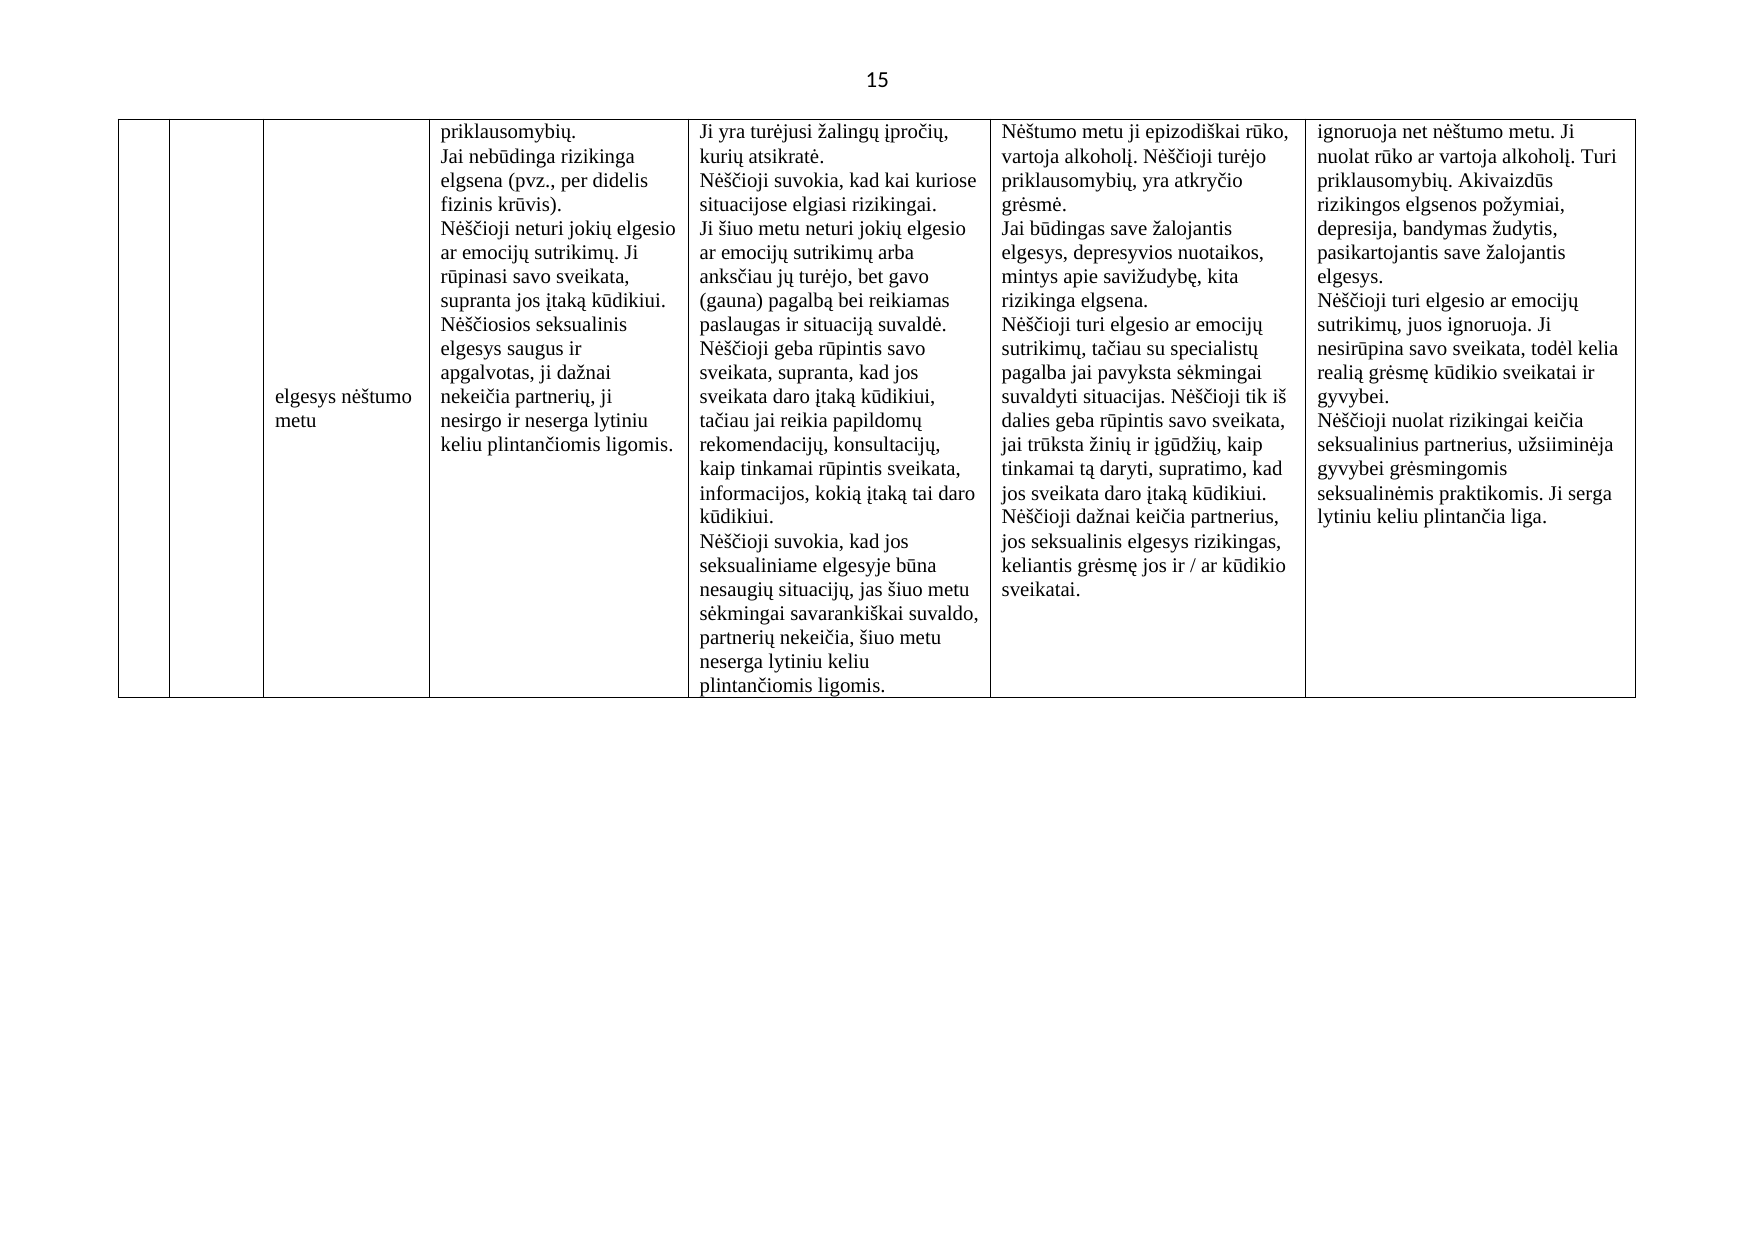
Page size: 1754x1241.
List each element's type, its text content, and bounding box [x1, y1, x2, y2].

table_cell ignoruoja net nėštumo metu. Ji nuolat rūko ar vartoja alkoholį. Turi priklausomybių. Akivaizdūs rizikingos elgsenos požymiai, depresija, bandymas žudytis, pasikartojantis save žalojantis elgesys. Nėščioji turi elgesio ar emocijų sutrikimų, juos ignoruoja. Ji nesirūpina savo sveikata, todėl kelia realią grėsmę kūdikio sveikatai ir gyvybei. Nėščioji nuolat rizikingai keičia seksualinius partnerius, užsiiminėja gyvybei grėsmingomis seksualinėmis praktikomis. Ji serga lytiniu keliu plintančia liga. [1306, 120, 1635, 697]
table_cell Nėštumo metu ji epizodiškai rūko, vartoja alkoholį. Nėščioji turėjo priklausomybių, yra atkryčio grėsmė. Jai būdingas save žalojantis elgesys, depresyvios nuotaikos, mintys apie savižudybę, kita rizikinga elgsena. Nėščioji turi elgesio ar emocijų sutrikimų, tačiau su specialistų pagalba jai pavyksta sėkmingai suvaldyti situacijas. Nėščioji tik iš dalies geba rūpintis savo sveikata, jai trūksta žinių ir įgūdžių, kaip tinkamai tą daryti, supratimo, kad jos sveikata daro įtaką kūdikiui. Nėščioji dažnai keičia partnerius, jos seksualinis elgesys rizikingas, keliantis grėsmę jos ir / ar kūdikio sveikatai. [991, 120, 1305, 697]
table_cell [119, 120, 169, 697]
table_cell priklausomybių. Jai nebūdinga rizikinga elgsena (pvz., per didelis fizinis krūvis). Nėščioji neturi jokių elgesio ar emocijų sutrikimų. Ji rūpinasi savo sveikata, supranta jos įtaką kūdikiui. Nėščiosios seksualinis elgesys saugus ir apgalvotas, ji dažnai nekeičia partnerių, ji nesirgo ir neserga lytiniu keliu plintančiomis ligomis. [430, 120, 688, 697]
table_cell Ji yra turėjusi žalingų įpročių, kurių atsikratė. Nėščioji suvokia, kad kai kuriose situacijose elgiasi rizikingai. Ji šiuo metu neturi jokių elgesio ar emocijų sutrikimų arba anksčiau jų turėjo, bet gavo (gauna) pagalbą bei reikiamas paslaugas ir situaciją suvaldė. Nėščioji geba rūpintis savo sveikata, supranta, kad jos sveikata daro įtaką kūdikiui, tačiau jai reikia papildomų rekomendacijų, konsultacijų, kaip tinkamai rūpintis sveikata, informacijos, kokią įtaką tai daro kūdikiui. Nėščioji suvokia, kad jos seksualiniame elgesyje būna nesaugių situacijų, jas šiuo metu sėkmingai savarankiškai suvaldo, partnerių nekeičia, šiuo metu neserga lytiniu keliu plintančiomis ligomis. [689, 120, 990, 697]
table_cell elgesys nėštumo metu [264, 120, 429, 697]
table_cell [170, 120, 263, 697]
